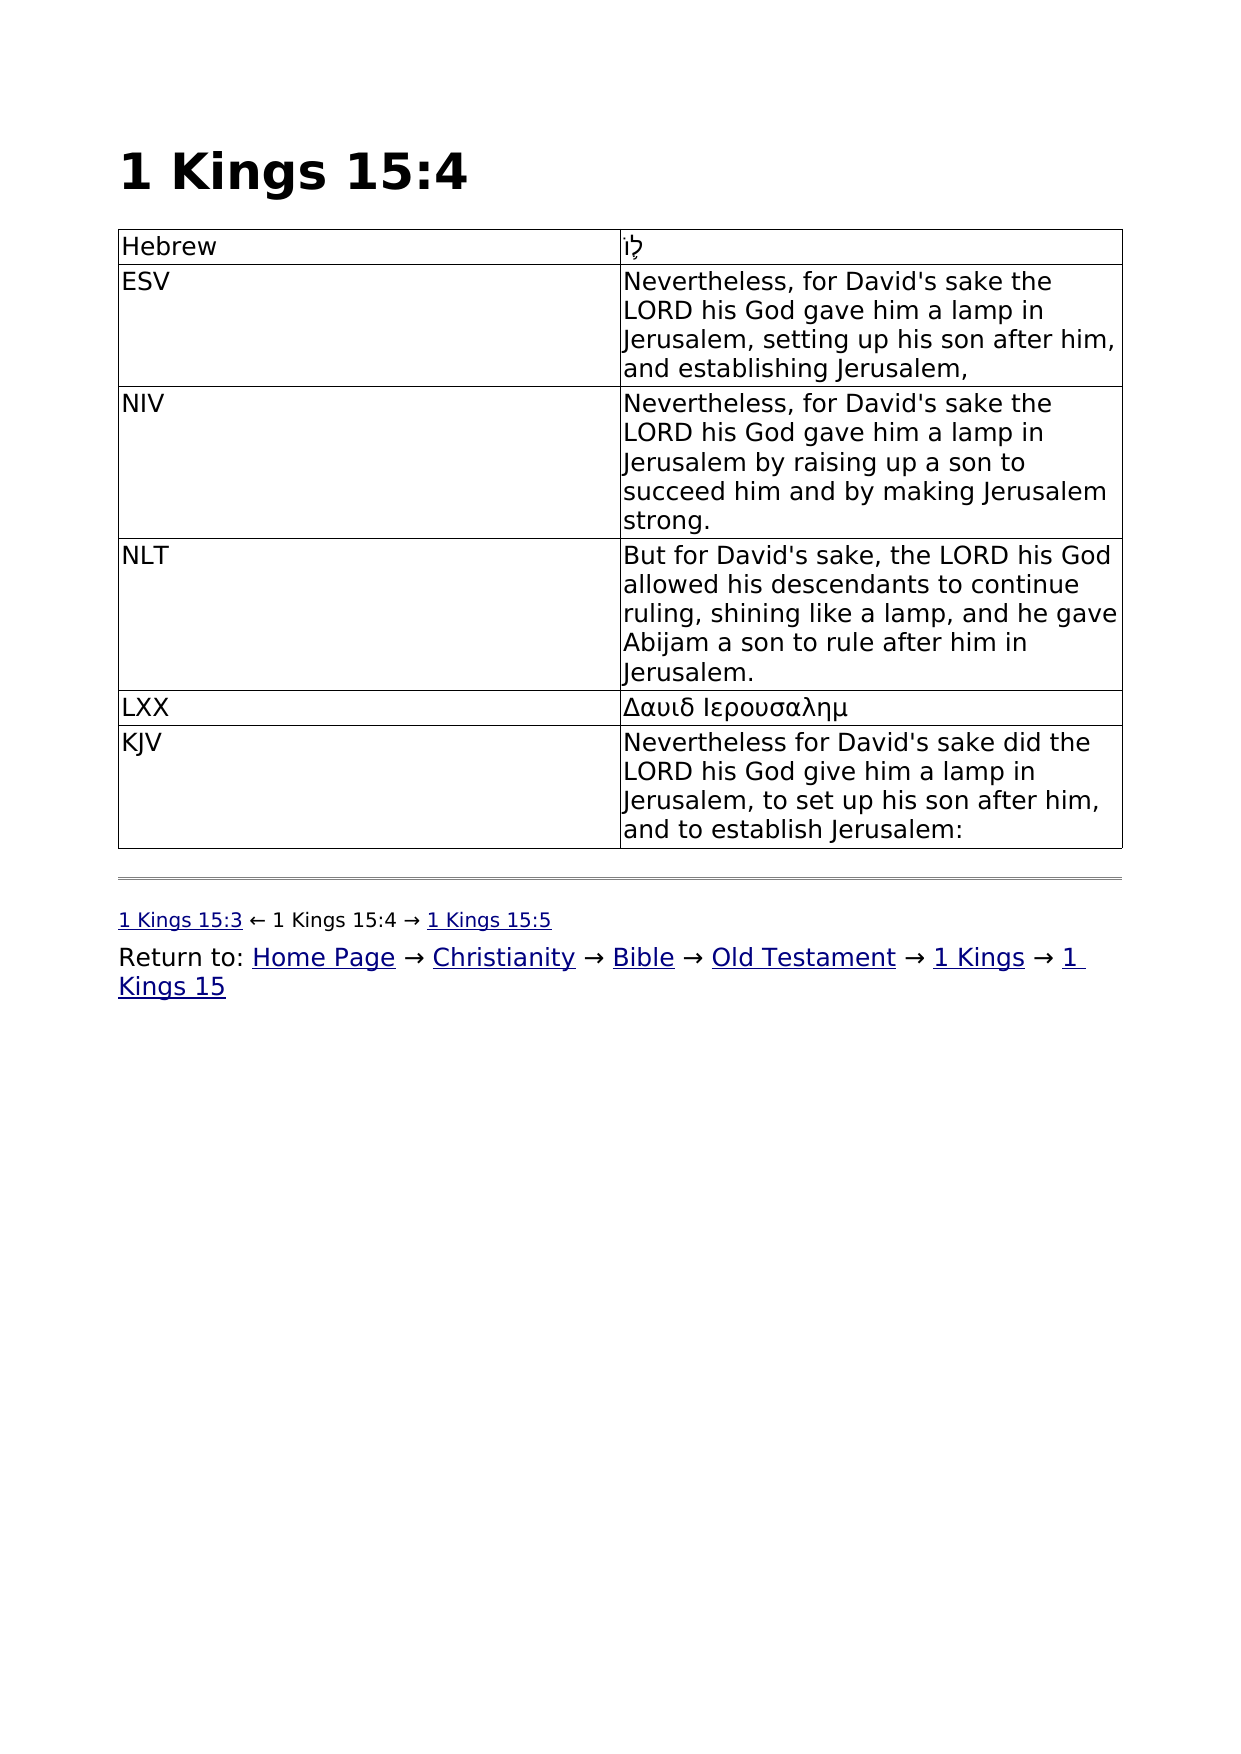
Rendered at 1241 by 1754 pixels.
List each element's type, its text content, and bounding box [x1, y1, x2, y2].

table_cell NIV [119, 387, 620, 538]
table_cell LXX [119, 691, 620, 725]
table_cell KJV [119, 726, 620, 848]
text Return to: Home Page → Christianity → Bible → Old Testament → 1 Kings → 1 Kings 15 [118, 943, 1122, 1001]
table_cell Nevertheless, for David's sake the LORD his God gave him a lamp in Jerusalem, setting up his son after him, and establishing Jerusalem, [621, 265, 1122, 386]
table_cell ESV [119, 265, 620, 386]
subtitle 1 Kings 15:4 [118, 143, 1122, 201]
table_cell Nevertheless, for David's sake the LORD his God gave him a lamp in Jerusalem by raising up a son to succeed him and by making Jerusalem strong. [621, 387, 1122, 538]
table_header Hebrew [119, 230, 620, 264]
table_cell NLT [119, 539, 620, 690]
table_cell Δαυιδ Ιερουσαλημ [621, 691, 1122, 725]
table_cell Nevertheless for David's sake did the LORD his God give him a lamp in Jerusalem, to set up his son after him, and to establish Jerusalem: [621, 726, 1122, 848]
text 1 Kings 15:3 ← 1 Kings 15:4 → 1 Kings 15:5 [118, 909, 1122, 943]
table_header ל֛וֹ [621, 230, 1122, 264]
table_cell But for David's sake, the LORD his God allowed his descendants to continue ruling, shining like a lamp, and he gave Abijam a son to rule after him in Jerusalem. [621, 539, 1122, 690]
